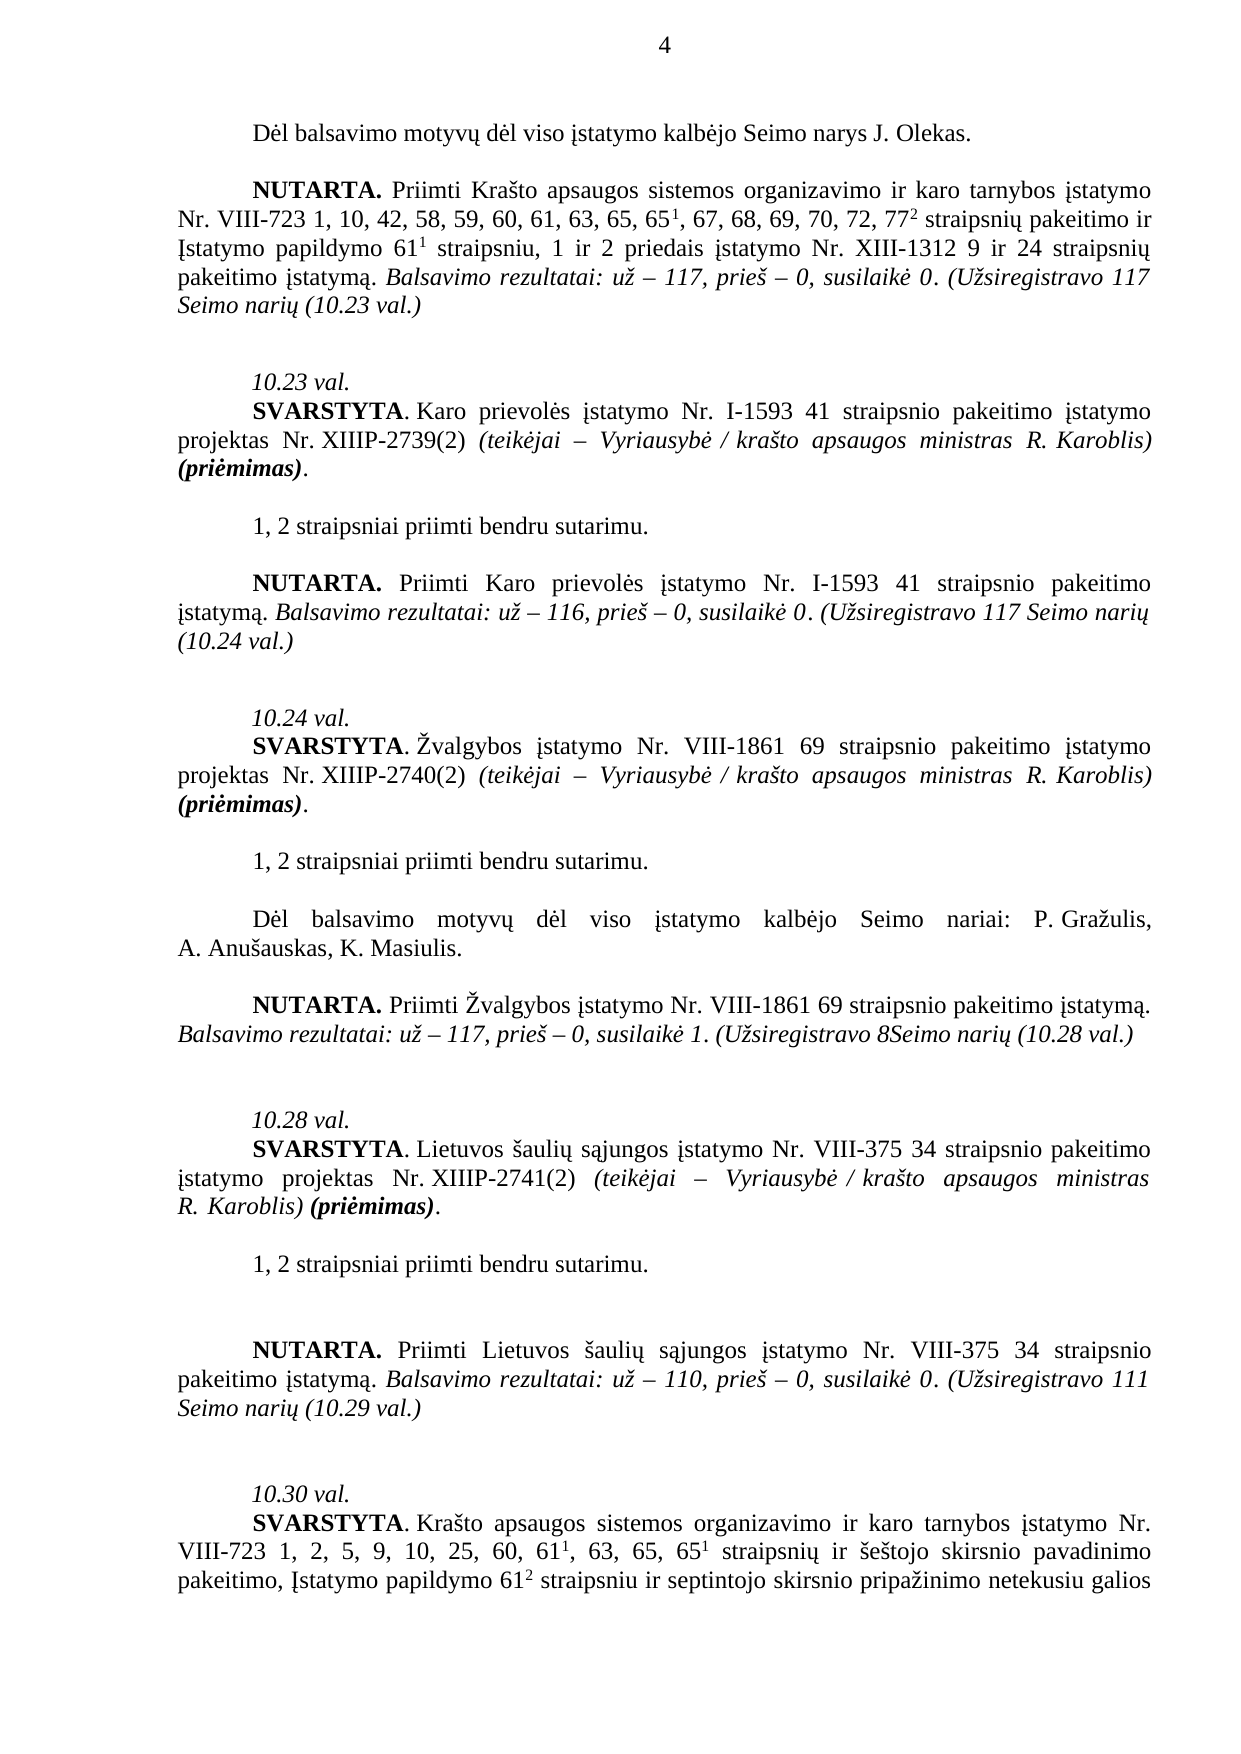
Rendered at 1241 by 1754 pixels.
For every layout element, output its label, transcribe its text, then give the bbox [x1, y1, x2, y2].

text SVARSTYTA. Krašto apsaugos sistemos organizavimo ir karo tarnybos įstatymo Nr. VIII-723 1, 2, 5, 9, 10, 25, 60, 611, 63, 65, 651 straipsnių ir šeštojo skirsnio pavadinimo pakeitimo, Įstatymo papildymo 612 straipsniu ir septintojo skirsnio pripažinimo netekusiu galios [177, 1508, 1152, 1594]
text SVARSTYTA. Žvalgybos įstatymo Nr. VIII-1861 69 straipsnio pakeitimo įstatymo projektas Nr. XIIIP-2740(2) (teikėjai – Vyriausybė / krašto apsaugos ministras R. Karoblis) (priėmimas). [177, 731, 1152, 818]
text NUTARTA. Priimti Lietuvos šaulių sąjungos įstatymo Nr. VIII-375 34 straipsnio pakeitimo įstatymą. Balsavimo rezultatai: už – 110, prieš – 0, susilaikė 0. (Užsiregistravo 111 Seimo narių (10.29 val.) [177, 1335, 1152, 1421]
text NUTARTA. Priimti Žvalgybos įstatymo Nr. VIII-1861 69 straipsnio pakeitimo įstatymą. Balsavimo rezultatai: už – 117, prieš – 0, susilaikė 1. (Užsiregistravo 8Seimo narių (10.28 val.) [177, 990, 1152, 1048]
text 1, 2 straipsniai priimti bendru sutarimu. [177, 511, 1152, 540]
text SVARSTYTA. Lietuvos šaulių sąjungos įstatymo Nr. VIII-375 34 straipsnio pakeitimo įstatymo projektas Nr. XIIIP-2741(2) (teikėjai – Vyriausybė / krašto apsaugos ministras R. Karoblis) (priėmimas). [177, 1134, 1152, 1220]
text SVARSTYTA. Karo prievolės įstatymo Nr. I-1593 41 straipsnio pakeitimo įstatymo projektas Nr. XIIIP-2739(2) (teikėjai – Vyriausybė / krašto apsaugos ministras R. Karoblis) (priėmimas). [177, 396, 1152, 482]
text NUTARTA. Priimti Karo prievolės įstatymo Nr. I-1593 41 straipsnio pakeitimo įstatymą. Balsavimo rezultatai: už – 116, prieš – 0, susilaikė 0. (Užsiregistravo 117 Seimo narių (10.24 val.) [177, 568, 1152, 655]
text Dėl balsavimo motyvų dėl viso įstatymo kalbėjo Seimo narys J. Olekas. [177, 118, 1152, 147]
text 10.23 val. [177, 367, 1152, 396]
text NUTARTA. Priimti Krašto apsaugos sistemos organizavimo ir karo tarnybos įstatymo Nr. VIII-723 1, 10, 42, 58, 59, 60, 61, 63, 65, 651, 67, 68, 69, 70, 72, 772 straipsnių pakeitimo ir Įstatymo papildymo 611 straipsniu, 1 ir 2 priedais įstatymo Nr. XIII-1312 9 ir 24 straipsnių pakeitimo įstatymą. Balsavimo rezultatai: už – 117, prieš – 0, susilaikė 0. (Užsiregistravo 117 Seimo narių (10.23 val.) [177, 176, 1152, 319]
text Dėl balsavimo motyvų dėl viso įstatymo kalbėjo Seimo nariai: P. Gražulis, A. Anušauskas, K. Masiulis. [177, 904, 1152, 961]
text 10.24 val. [177, 703, 1152, 731]
text 1, 2 straipsniai priimti bendru sutarimu. [177, 846, 1152, 875]
text 10.28 val. [177, 1105, 1152, 1134]
text 1, 2 straipsniai priimti bendru sutarimu. [177, 1249, 1152, 1278]
text 10.30 val. [177, 1479, 1152, 1508]
